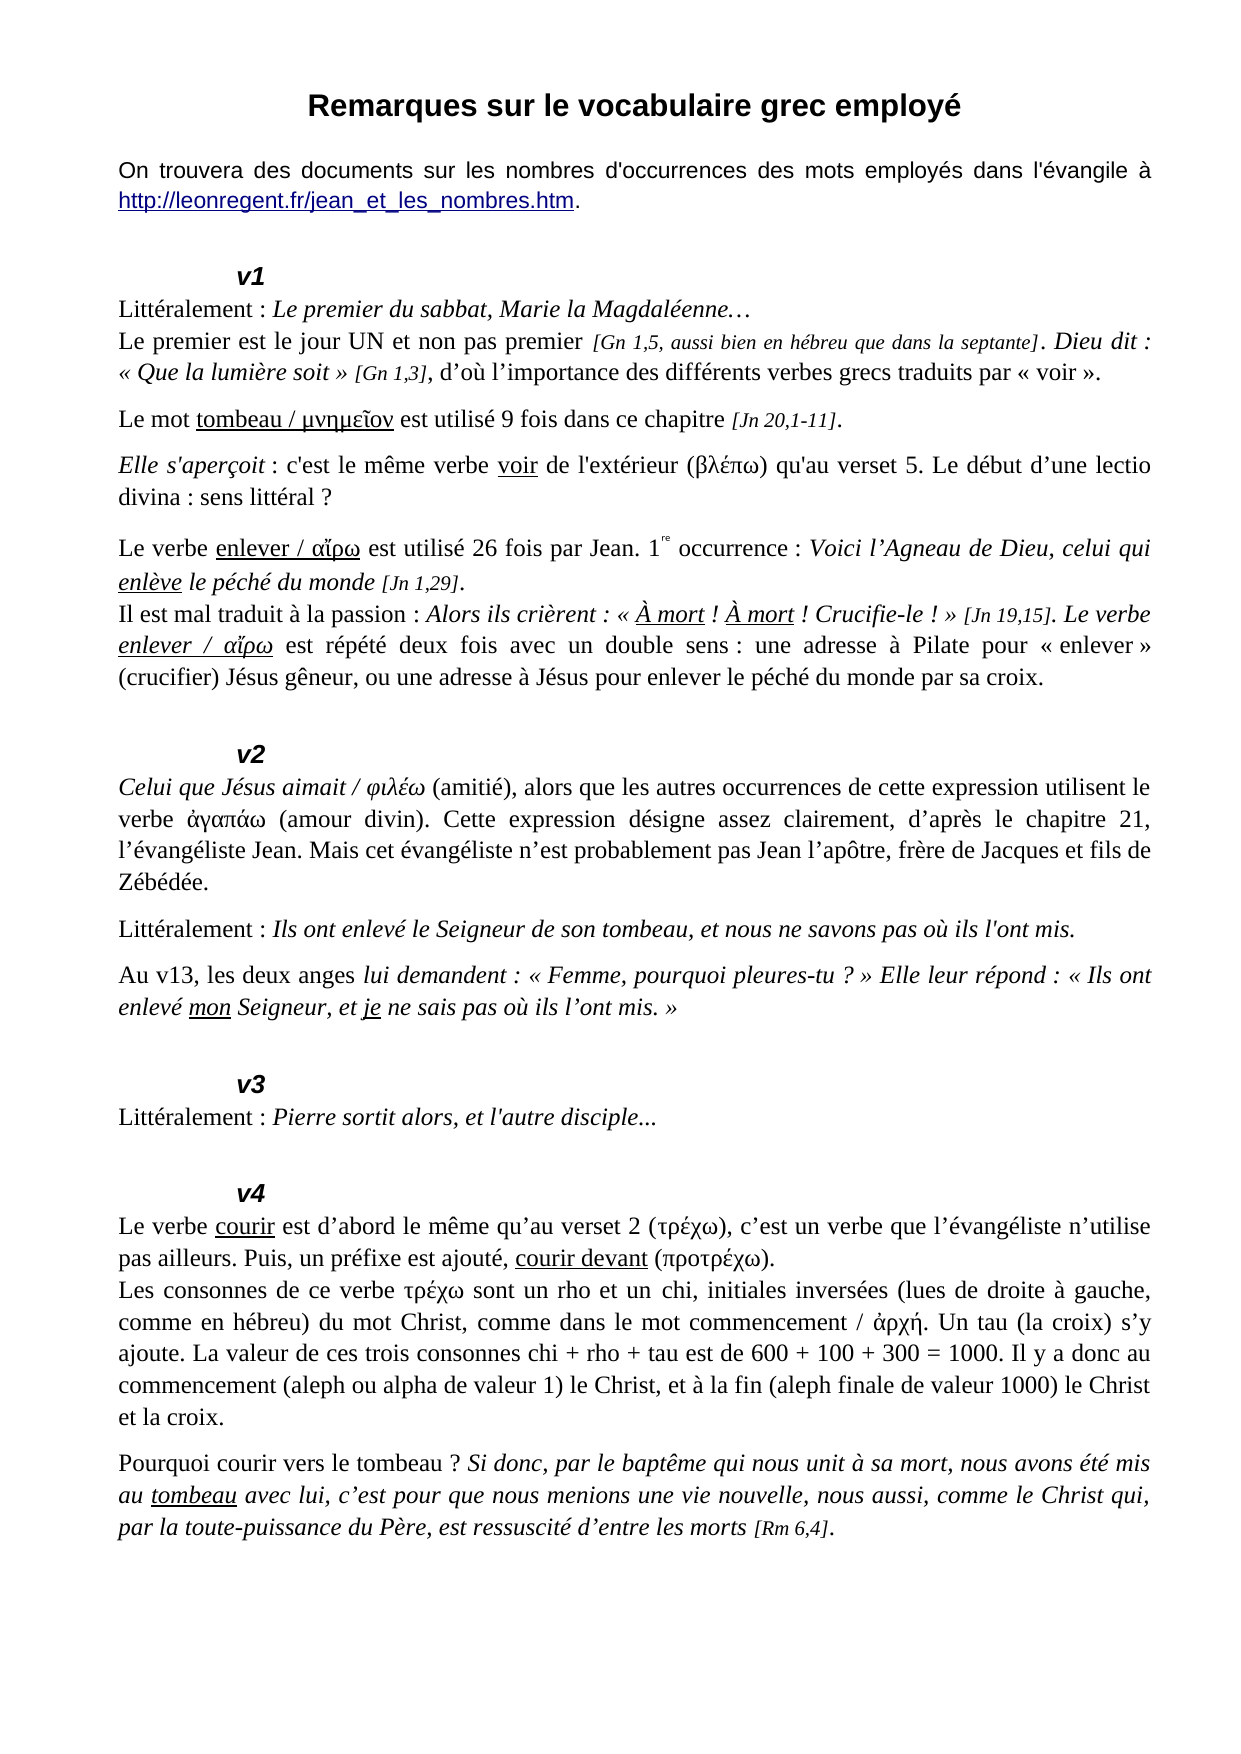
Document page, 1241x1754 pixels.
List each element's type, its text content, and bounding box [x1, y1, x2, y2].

text On trouvera des documents sur les nombres d'occurrences des mots employés dans l'évangile à http://leonregent.fr/jean_et_les_nombres.htm. [118, 158, 1152, 213]
text Littéralement : Pierre sortit alors, et l'autre disciple... [118, 1103, 1152, 1131]
text Littéralement : Ils ont enlevé le Seigneur de son tombeau, et nous ne savons pas où ils l'ont mis. [118, 915, 1152, 943]
text Celui que Jésus aimait / φιλέω (amitié), alors que les autres occurrences de cette expression utilisent le verbe ἀγαπάω (amour divin). Cette expression désigne assez clairement, d’après le chapitre 21, l’évangéliste Jean. Mais cet évangéliste n’est probablement pas Jean l’apôtre, frère de Jacques et fils de Zébédée. [118, 773, 1152, 896]
text Au v13, les deux anges lui demandent : « Femme, pourquoi pleures-tu ? » Elle leur répond : « Ils ont enlevé mon Seigneur, et je ne sais pas où ils l’ont mis. » [118, 961, 1152, 1021]
text Le verbe courir est d’abord le même qu’au verset 2 (τρέχω), c’est un verbe que l’évangéliste n’utilise pas ailleurs. Puis, un préfixe est ajouté, courir devant (προτρέχω). [118, 1212, 1152, 1272]
subtitle v2 [236, 740, 1152, 769]
text Le premier est le jour UN et non pas premier [Gn 1,5, aussi bien en hébreu que dans la septante]. Dieu dit : « Que la lumière soit » [Gn 1,3], d’où l’importance des différents verbes grecs traduits par « voir ». [118, 327, 1152, 386]
text Elle s'aperçoit : c'est le même verbe voir de l'extérieur (βλέπω) qu'au verset 5. Le début d’une lectio divina : sens littéral ? [118, 452, 1152, 511]
subtitle v4 [236, 1179, 1152, 1208]
subtitle v1 [236, 262, 1152, 291]
text Le verbe enlever / αἴρω est utilisé 26 fois par Jean. 1ʳᵉ occurrence : Voici l’Agneau de Dieu, celui qui enlève le péché du monde [Jn 1,29]. [118, 530, 1152, 596]
text Il est mal traduit à la passion : Alors ils crièrent : « À mort ! À mort ! Crucifie-le ! » [Jn 19,15]. Le verbe enlever / αἴρω est répété deux fois avec un double sens : une adresse à Pilate pour « enlever » (crucifier) Jésus gêneur, ou une adresse à Jésus pour enlever le péché du monde par sa croix. [118, 600, 1152, 691]
subtitle v3 [236, 1069, 1152, 1098]
subtitle Remarques sur le vocabulaire grec employé [118, 88, 1152, 123]
text Pourquoi courir vers le tombeau ? Si donc, par le baptême qui nous unit à sa mort, nous avons été mis au tombeau avec lui, c’est pour que nous menions une vie nouvelle, nous aussi, comme le Christ qui, par la toute-puissance du Père, est ressuscité d’entre les morts [Rm 6,4]. [118, 1449, 1152, 1541]
text Littéralement : Le premier du sabbat, Marie la Magdaléenne… [118, 295, 1152, 323]
text Le mot tombeau / μνημεῖον est utilisé 9 fois dans ce chapitre [Jn 20,1-11]. [118, 405, 1152, 433]
text Les consonnes de ce verbe τρέχω sont un rho et un chi, initiales inversées (lues de droite à gauche, comme en hébreu) du mot Christ, comme dans le mot commencement / ἀρχή. Un tau (la croix) s’y ajoute. La valeur de ces trois consonnes chi + rho + tau est de 600 + 100 + 300 = 1000. Il y a donc au commencement (aleph ou alpha de valeur 1) le Christ, et à la fin (aleph finale de valeur 1000) le Christ et la croix. [118, 1276, 1152, 1431]
